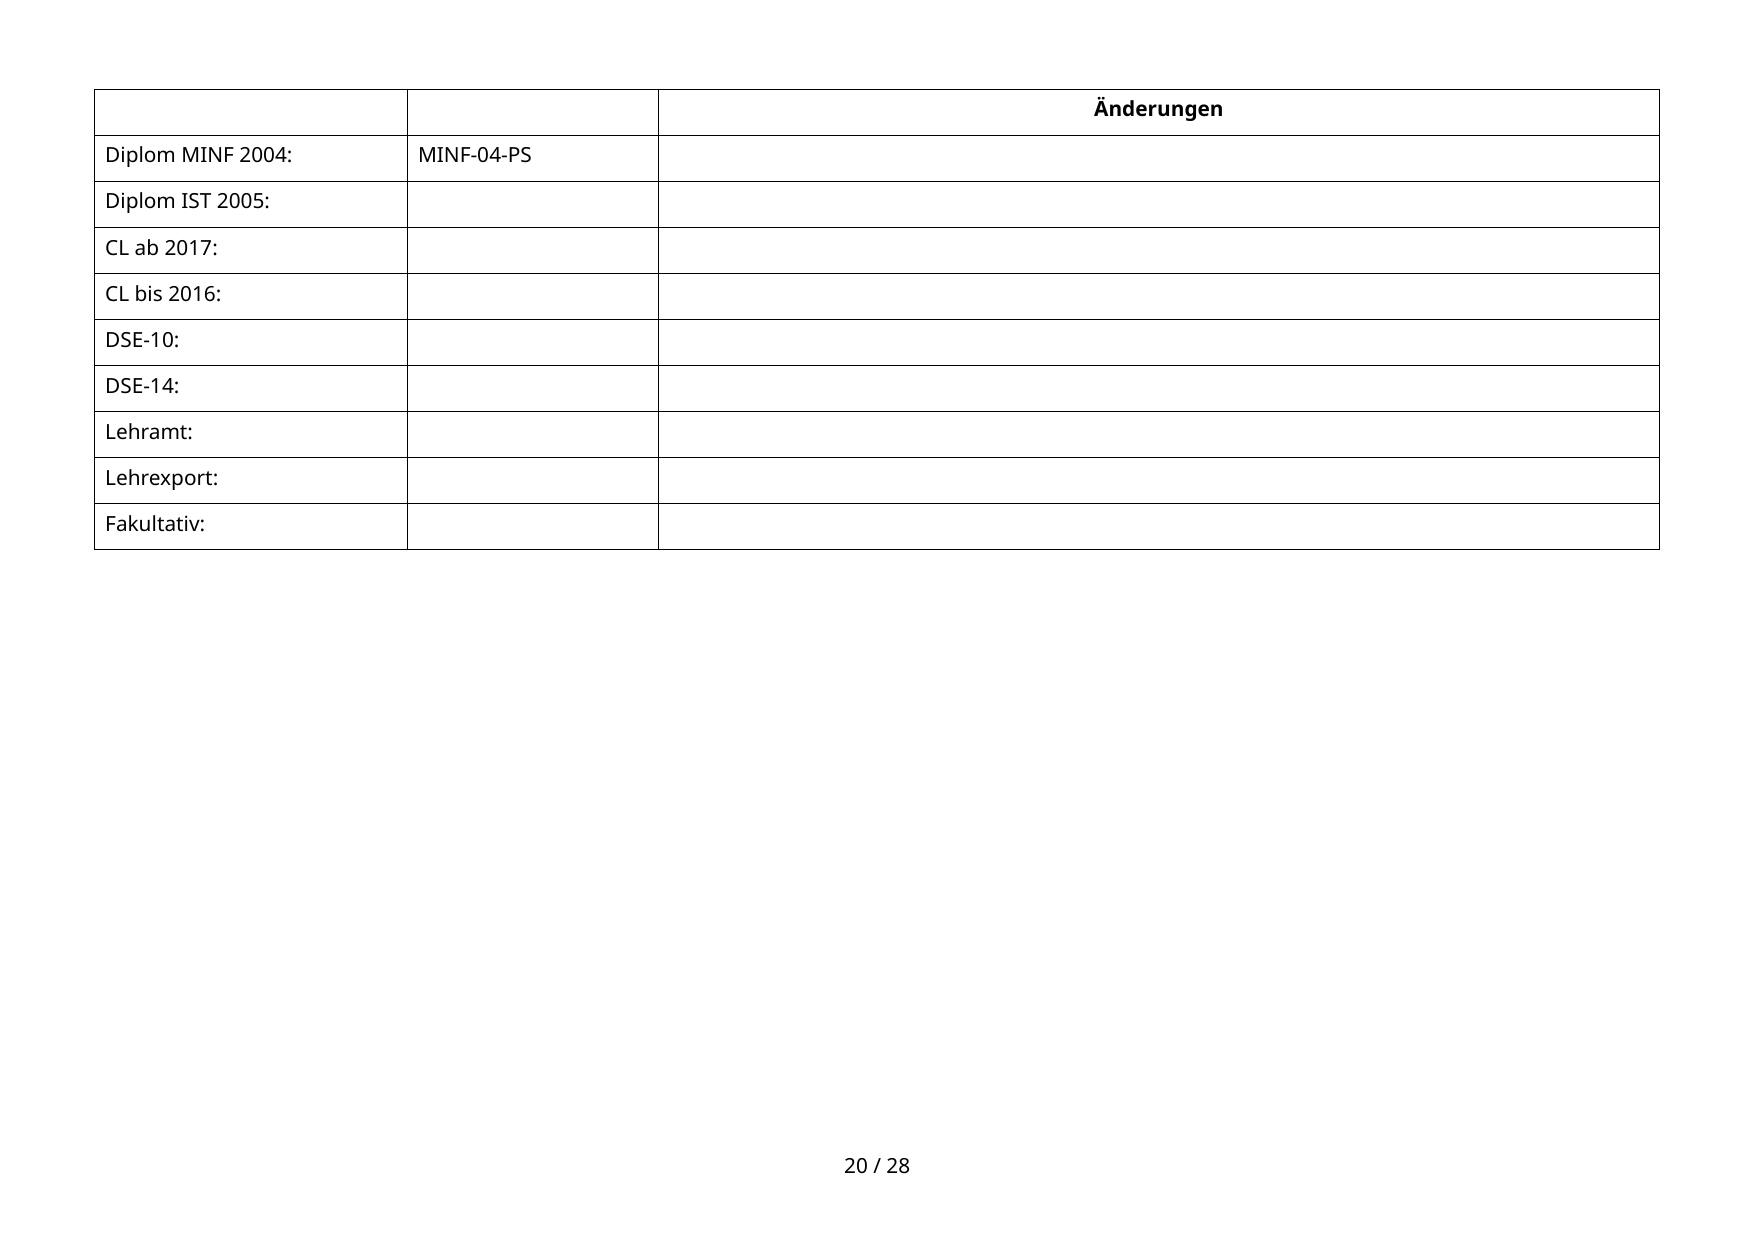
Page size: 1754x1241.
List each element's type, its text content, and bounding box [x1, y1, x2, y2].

table_cell [659, 366, 1659, 411]
table_cell [408, 412, 658, 457]
table_cell [408, 320, 658, 365]
table_cell [659, 412, 1659, 457]
table_header [408, 90, 658, 134]
table_cell DSE-10: [95, 320, 407, 365]
table_cell [659, 504, 1659, 549]
table_cell [659, 320, 1659, 365]
table_cell Lehramt: [95, 412, 407, 457]
table_header [95, 90, 407, 134]
table_cell MINF-04-PS [408, 136, 658, 181]
table_cell [408, 504, 658, 549]
table_header Änderungen [659, 90, 1659, 134]
table_cell [659, 136, 1659, 181]
table_cell [659, 228, 1659, 273]
table_cell [408, 182, 658, 227]
table_cell CL ab 2017: [95, 228, 407, 273]
table_cell Fakultativ: [95, 504, 407, 549]
table_cell [408, 274, 658, 319]
table_cell Diplom MINF 2004: [95, 136, 407, 181]
table_cell CL bis 2016: [95, 274, 407, 319]
table_cell Diplom IST 2005: [95, 182, 407, 227]
table_cell [659, 458, 1659, 503]
table_cell Lehrexport: [95, 458, 407, 503]
table_cell DSE-14: [95, 366, 407, 411]
table_cell [408, 458, 658, 503]
table_cell [408, 366, 658, 411]
table_cell [659, 182, 1659, 227]
table_cell [408, 228, 658, 273]
table_cell [659, 274, 1659, 319]
